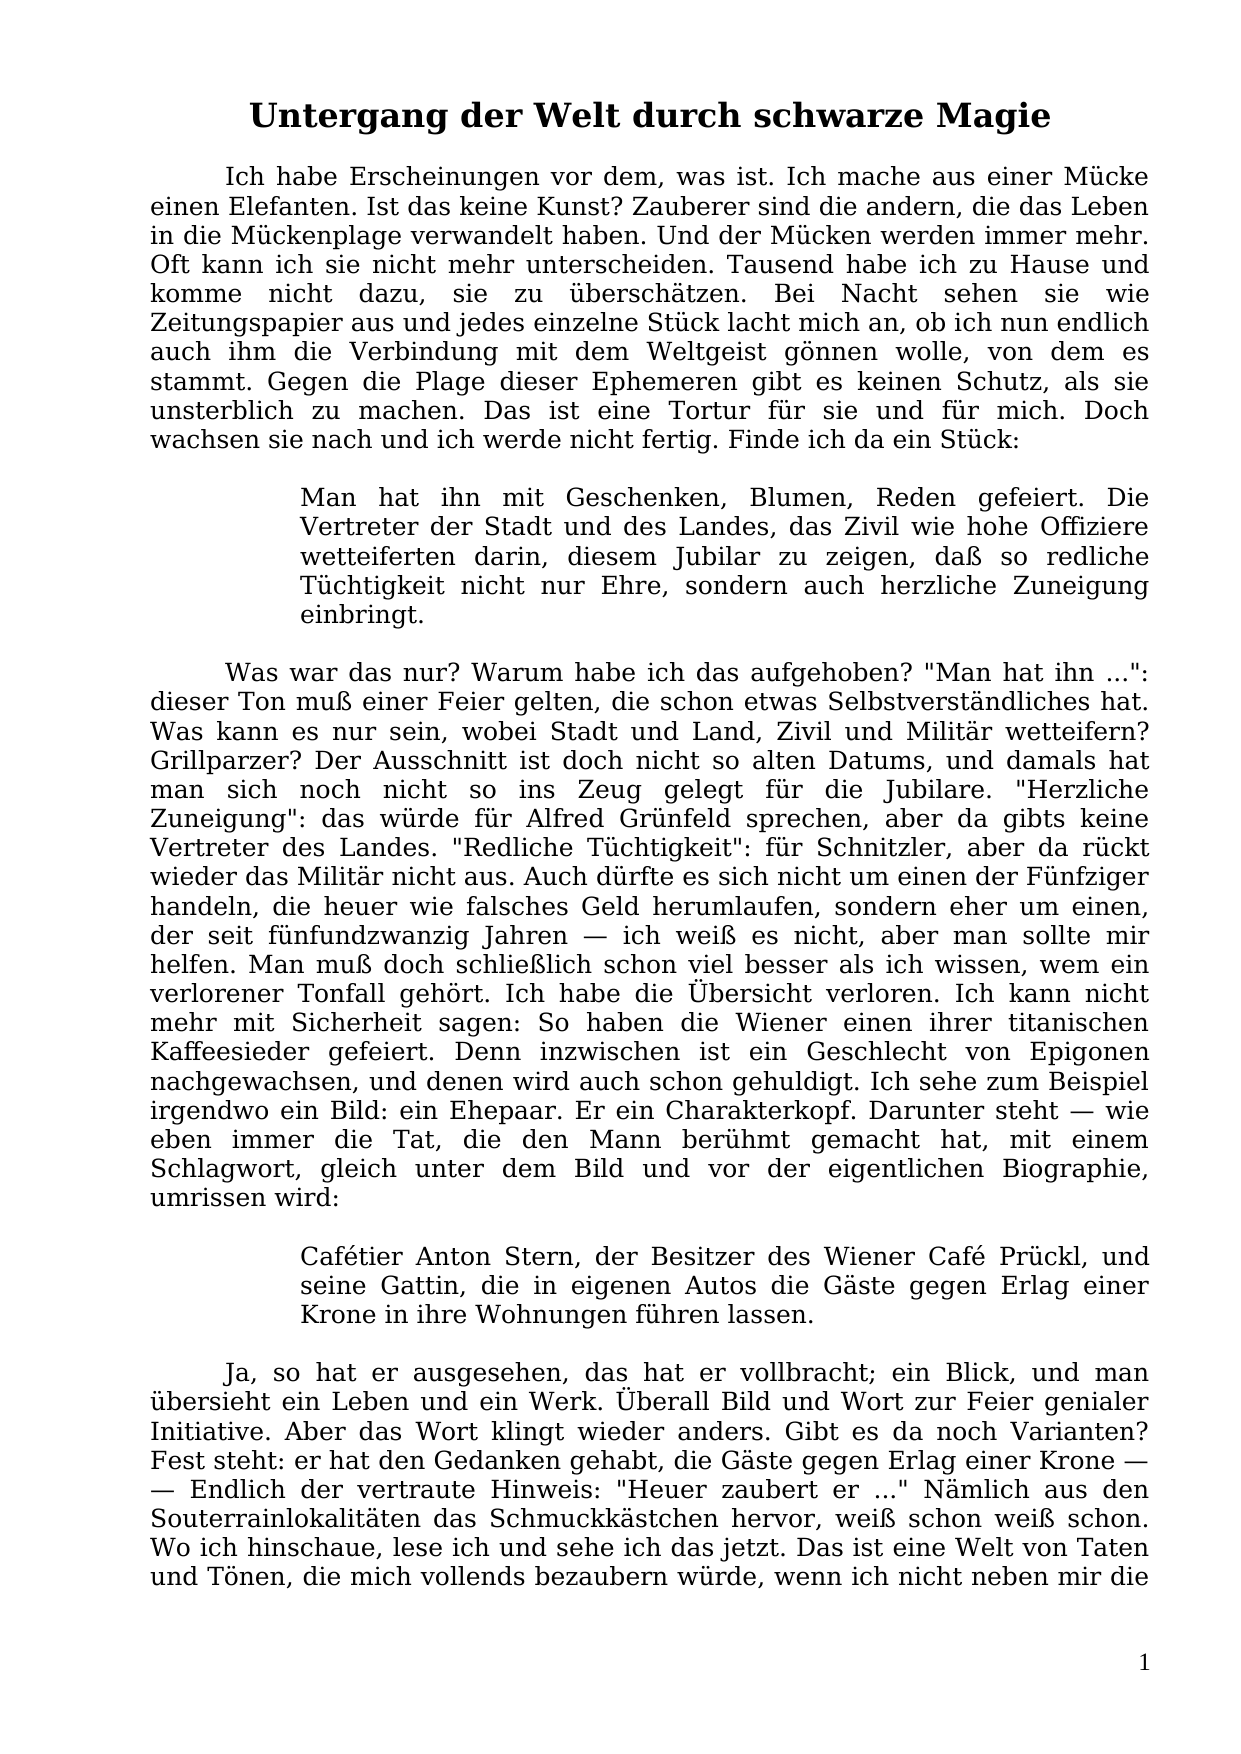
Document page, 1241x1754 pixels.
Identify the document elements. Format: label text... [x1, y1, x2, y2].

text Ja, so hat er ausgesehen, das hat er vollbracht; ein Blick, und man übersieht ein Leben und ein Werk. Überall Bild und Wort zur Feier genialer Initiative. Aber das Wort klingt wieder anders. Gibt es da noch Varianten? Fest steht: er hat den Gedanken gehabt, die Gäste gegen Erlag einer Krone — — Endlich der vertraute Hinweis: "Heuer zaubert er ..." Nämlich aus den Souterrainlokalitäten das Schmuckkästchen hervor, weiß schon weiß schon. Wo ich hinschaue, lese ich und sehe ich das jetzt. Das ist eine Welt von Taten und Tönen, die mich vollends bezaubern würde, wenn ich nicht neben mir die [150, 1358, 1151, 1592]
text Cafétier Anton Stern, der Besitzer des Wiener Café Prückl, und seine Gattin, die in eigenen Autos die Gäste gegen Erlag einer Krone in ihre Wohnungen führen lassen. [300, 1242, 1151, 1329]
text Was war das nur? Warum habe ich das aufgehoben? "Man hat ihn ...": dieser Ton muß einer Feier gelten, die schon etwas Selbstverständliches hat. Was kann es nur sein, wobei Stadt und Land, Zivil und Militär wetteifern? Grillparzer? Der Ausschnitt ist doch nicht so alten Datums, und damals hat man sich noch nicht so ins Zeug gelegt für die Jubilare. "Herzliche Zuneigung": das würde für Alfred Grünfeld sprechen, aber da gibts keine Vertreter des Landes. "Redliche Tüchtigkeit": für Schnitzler, aber da rückt wieder das Militär nicht aus. Auch dürfte es sich nicht um einen der Fünfziger handeln, die heuer wie falsches Geld herumlaufen, sondern eher um einen, der seit fünfundzwanzig Jahren — ich weiß es nicht, aber man sollte mir helfen. Man muß doch schließlich schon viel besser als ich wissen, wem ein verlorener Tonfall gehört. Ich habe die Übersicht verloren. Ich kann nicht mehr mit Sicherheit sagen: So haben die Wiener einen ihrer titanischen Kaffeesieder gefeiert. Denn inzwischen ist ein Geschlecht von Epigonen nachgewachsen, und denen wird auch schon gehuldigt. Ich sehe zum Beispiel irgendwo ein Bild: ein Ehepaar. Er ein Charakterkopf. Darunter steht — wie eben immer die Tat, die den Mann berühmt gemacht hat, mit einem Schlagwort, gleich unter dem Bild und vor der eigentlichen Biographie, umrissen wird: [150, 658, 1151, 1212]
text Ich habe Erscheinungen vor dem, was ist. Ich mache aus einer Mücke einen Elefanten. Ist das keine Kunst? Zauberer sind die andern, die das Leben in die Mückenplage verwandelt haben. Und der Mücken werden immer mehr. Oft kann ich sie nicht mehr unterscheiden. Tausend habe ich zu Hause und komme nicht dazu, sie zu überschätzen. Bei Nacht sehen sie wie Zeitungspapier aus und jedes einzelne Stück lacht mich an, ob ich nun endlich auch ihm die Verbindung mit dem Weltgeist gönnen wolle, von dem es stammt. Gegen die Plage dieser Ephemeren gibt es keinen Schutz, als sie unsterblich zu machen. Das ist eine Tortur für sie und für mich. Doch wachsen sie nach und ich werde nicht fertig. Finde ich da ein Stück: [150, 135, 1151, 454]
text Untergang der Welt durch schwarze Magie [150, 75, 1151, 135]
text Man hat ihn mit Geschenken, Blumen, Reden gefeiert. Die Vertreter der Stadt und des Landes, das Zivil wie hohe Offiziere wetteiferten darin, diesem Jubilar zu zeigen, daß so redliche Tüchtigkeit nicht nur Ehre, sondern auch herzliche Zuneigung einbringt. [300, 483, 1151, 629]
